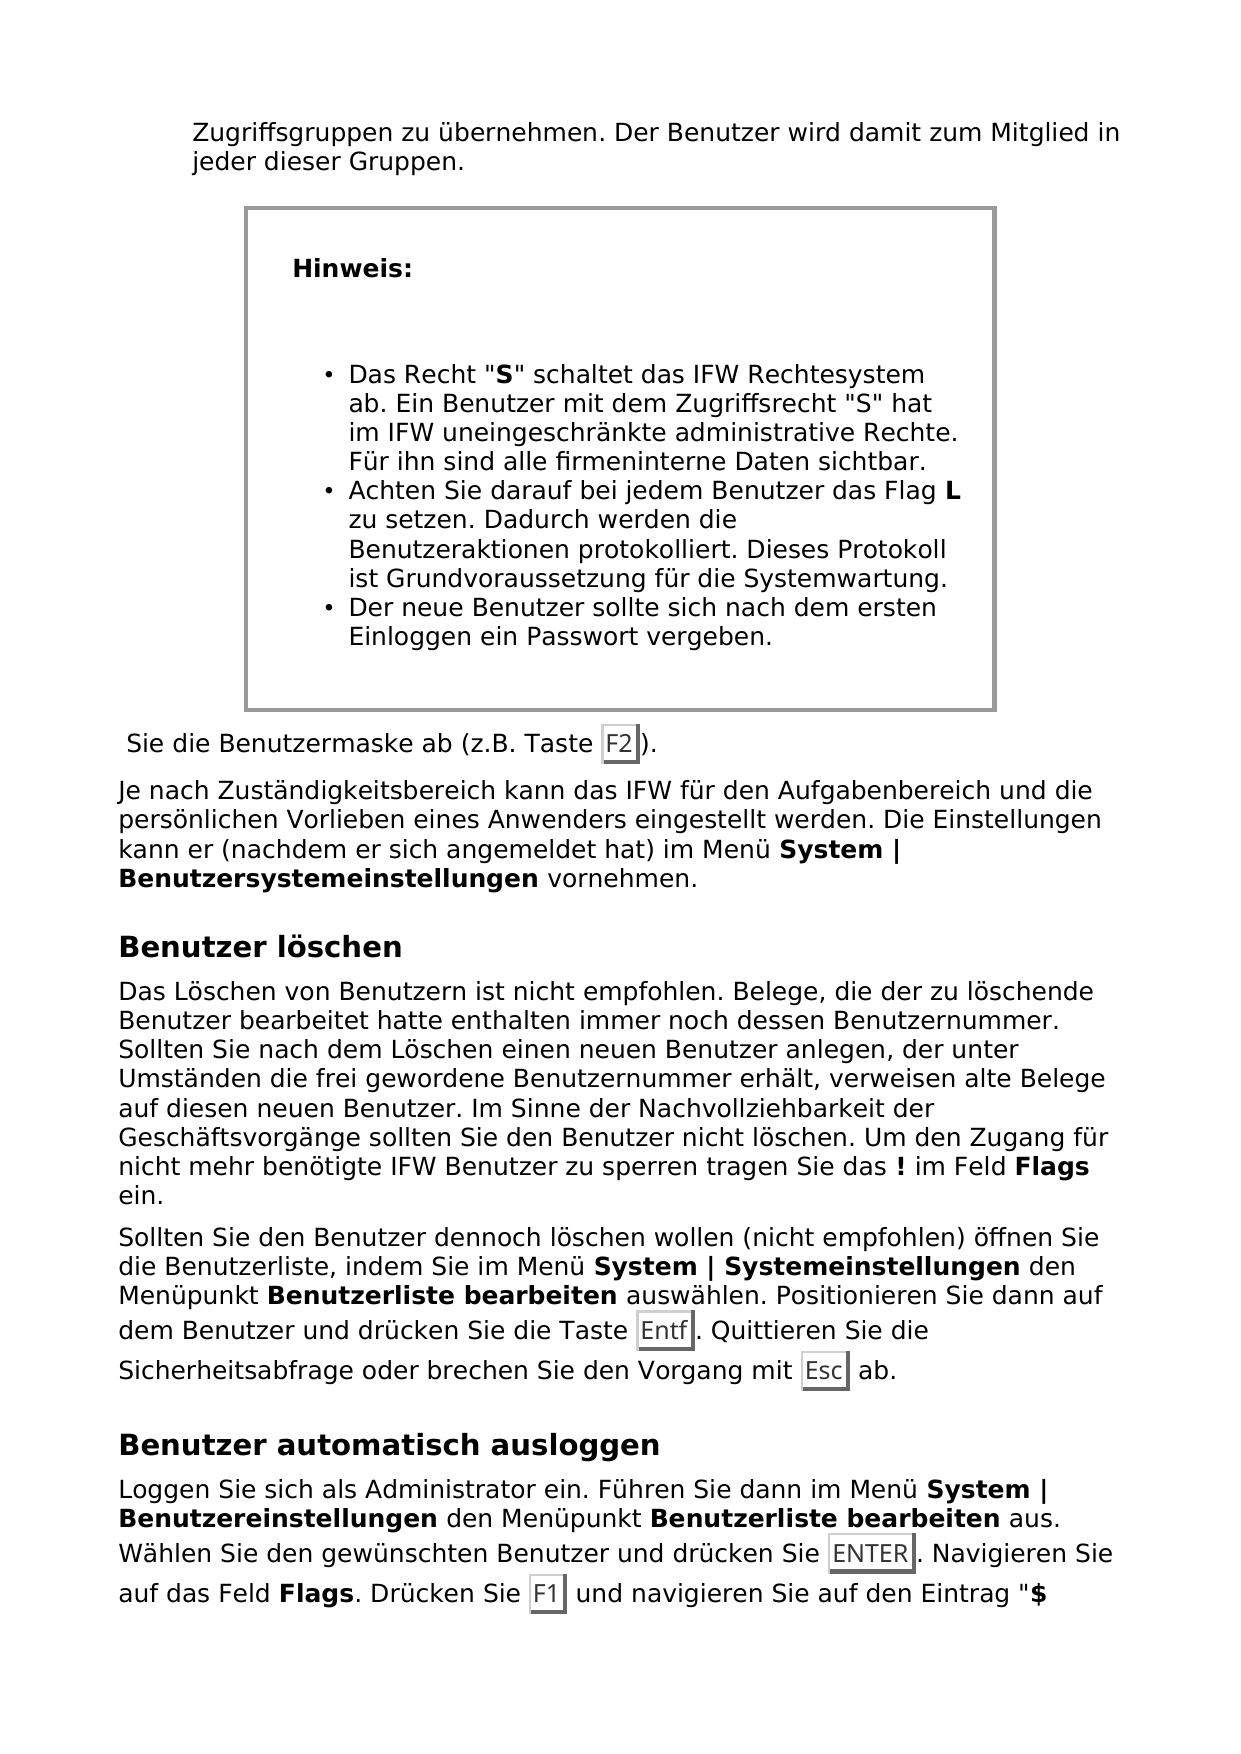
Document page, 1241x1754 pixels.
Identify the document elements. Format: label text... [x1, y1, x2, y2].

table_header Hinweis: Das Recht "S" schaltet das IFW Rechtesystem ab. Ein Benutzer mit dem Zugriffsrecht "S" hat im IFW uneingeschränkte administrative Rechte. Für ihn sind alle firmeninterne Daten sichtbar. Achten Sie darauf bei jedem Benutzer das Flag L zu setzen. Dadurch werden die Benutzeraktionen protokolliert. Dieses Protokoll ist Grundvoraussetzung für die Systemwartung. Der neue Benutzer sollte sich nach dem ersten Einloggen ein Passwort vergeben. [257, 219, 983, 699]
list Zugriffsgruppen zu übernehmen. Der Benutzer wird damit zum Mitglied in jeder dieser Gruppen. [177, 118, 1122, 176]
text Das Löschen von Benutzern ist nicht empfohlen. Belege, die der zu löschende Benutzer bearbeitet hatte enthalten immer noch dessen Benutzernummer. Sollten Sie nach dem Löschen einen neuen Benutzer anlegen, der unter Umständen die frei gewordene Benutzernummer erhält, verweisen alte Belege auf diesen neuen Benutzer. Im Sinne der Nachvollziehbarkeit der Geschäftsvorgänge sollten Sie den Benutzer nicht löschen. Um den Zugang für nicht mehr benötigte IFW Benutzer zu sperren tragen Sie das ! im Feld Flags ein. [118, 977, 1122, 1210]
subtitle Benutzer automatisch ausloggen [118, 1428, 1122, 1462]
text Sie die Benutzermaske ab (z.B. Taste F2). [118, 206, 1122, 764]
text Je nach Zuständigkeitsbereich kann das IFW für den Aufgabenbereich und die persönlichen Vorlieben eines Anwenders eingestellt werden. Die Einstellungen kann er (nachdem er sich angemeldet hat) im Menü System | Benutzersystemeinstellungen vornehmen. [118, 776, 1122, 893]
text Sollten Sie den Benutzer dennoch löschen wollen (nicht empfohlen) öffnen Sie die Benutzerliste, indem Sie im Menü System | Systemeinstellungen den Menüpunkt Benutzerliste bearbeiten auswählen. Positionieren Sie dann auf dem Benutzer und drücken Sie die Taste Entf. Quittieren Sie die Sicherheitsabfrage oder brechen Sie den Vorgang mit Esc ab. [118, 1223, 1122, 1391]
text Loggen Sie sich als Administrator ein. Führen Sie dann im Menü System | Benutzereinstellungen den Menüpunkt Benutzerliste bearbeiten aus. Wählen Sie den gewünschten Benutzer und drücken Sie ENTER. Navigieren Sie auf das Feld Flags. Drücken Sie F1 und navigieren Sie auf den Eintrag "$ [118, 1475, 1122, 1614]
subtitle Benutzer löschen [118, 931, 1122, 964]
